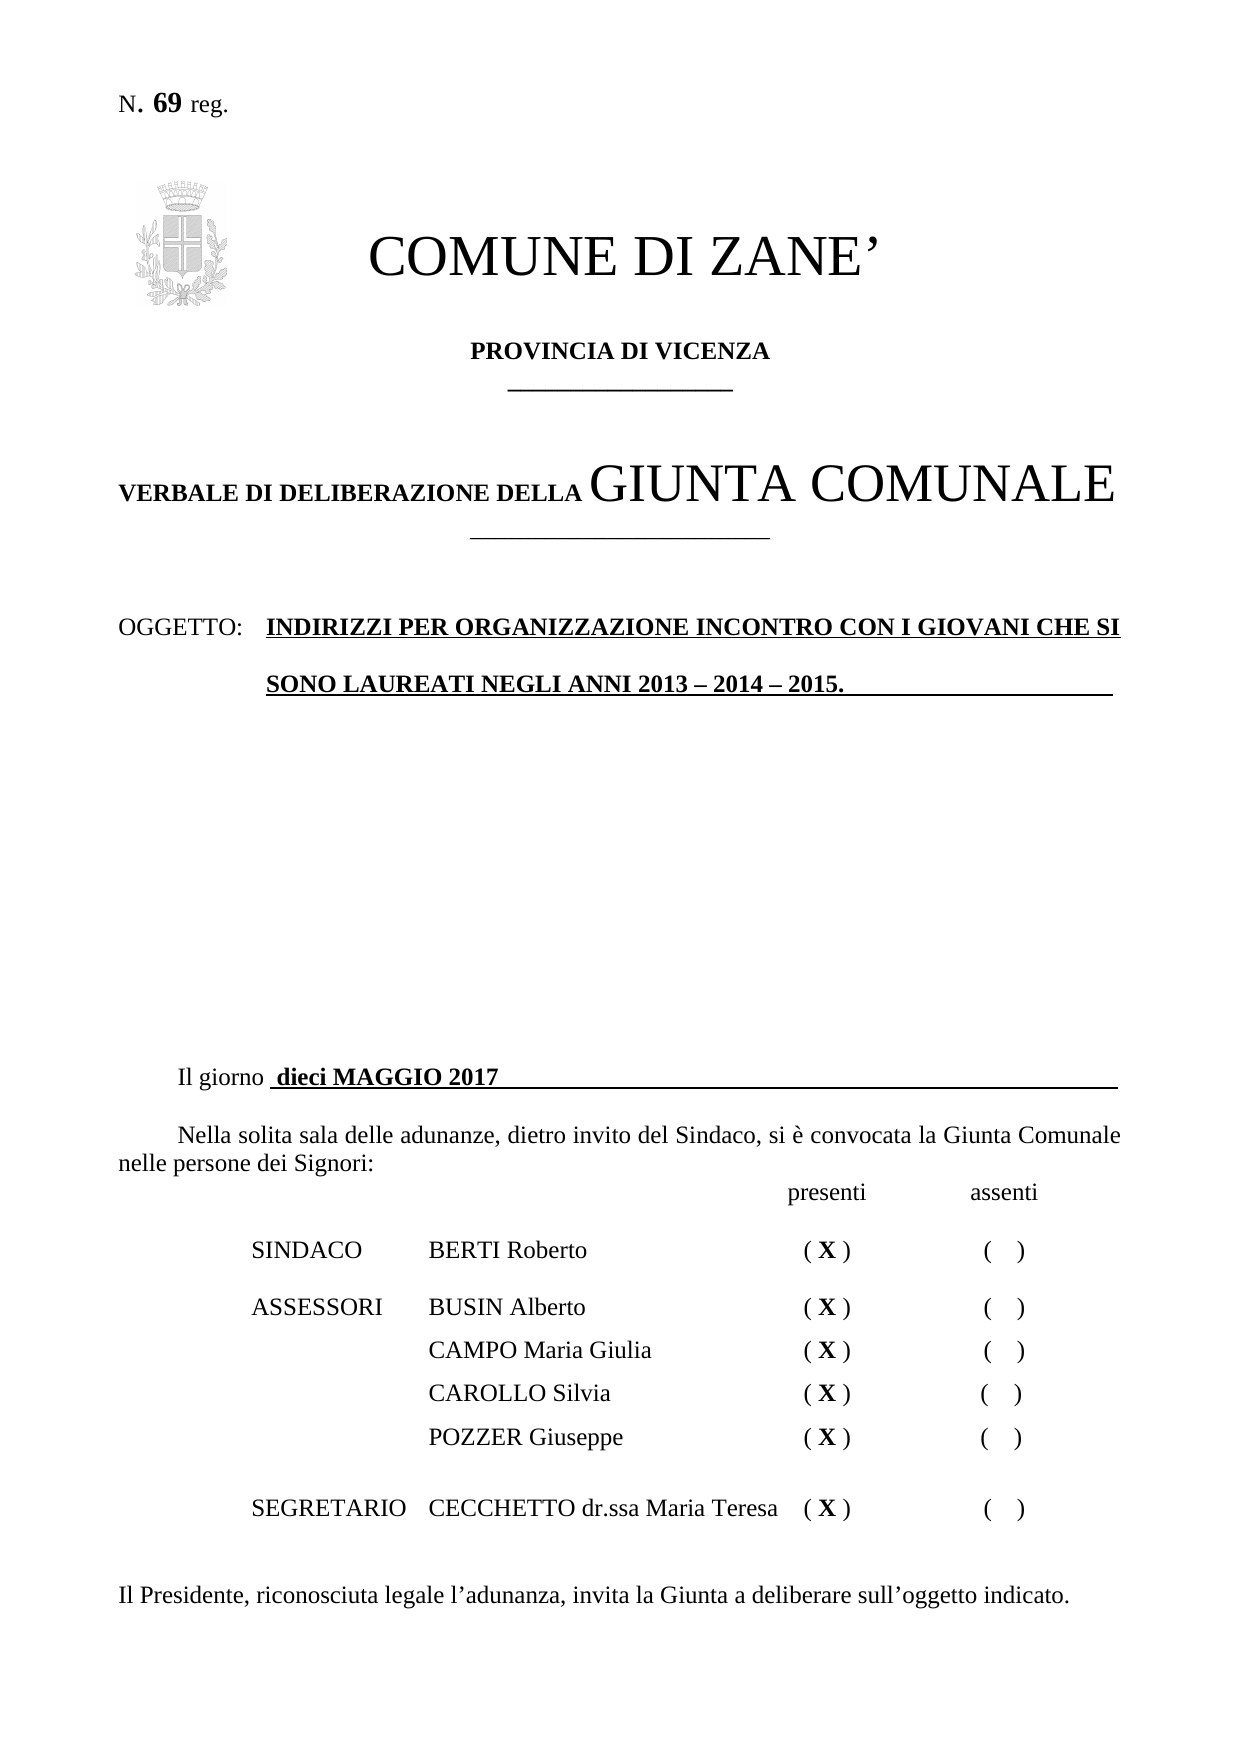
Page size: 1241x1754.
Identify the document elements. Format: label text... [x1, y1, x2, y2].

text CAROLLO Silvia ( X ) ( ) [118, 1378, 1122, 1407]
text VERBALE DI DELIBERAZIONE DELLA GIUNTA COMUNALE [118, 451, 1122, 513]
text SEGRETARIO CECCHETTO dr.ssa Maria Teresa ( X ) ( ) [118, 1493, 1122, 1522]
text OGGETTO: INDIRIZZI PER ORGANIZZAZIONE INCONTRO CON I GIOVANI CHE SI SONO LAUREATI NEGLI ANNI 2013 – 2014 – 2015. [118, 612, 1121, 698]
text CAMPO Maria Giulia ( X ) ( ) [118, 1335, 1122, 1364]
text __________________ [118, 365, 1122, 394]
title Il Presidente, riconosciuta legale l’adunanza, invita la Giunta a deliberare sull’oggetto indicato. [118, 1580, 1122, 1608]
text N. 69 reg. [118, 81, 1122, 119]
text POZZER Giuseppe ( X ) ( ) [118, 1422, 1122, 1450]
text PROVINCIA DI VICENZA [118, 336, 1122, 365]
text ________________________ [118, 513, 1122, 542]
text presenti assenti [118, 1177, 1122, 1206]
text COMUNE DI ZANE’ [118, 172, 1122, 336]
text Il giorno dieci MAGGIO 2017 [118, 1062, 1122, 1091]
text Nella solita sala delle adunanze, dietro invito del Sindaco, si è convocata la Giunta Comunale nelle persone dei Signori: [118, 1120, 1122, 1177]
text ASSESSORI BUSIN Alberto ( X ) ( ) [118, 1292, 1122, 1321]
text SINDACO BERTI Roberto ( X ) ( ) [118, 1235, 1122, 1263]
